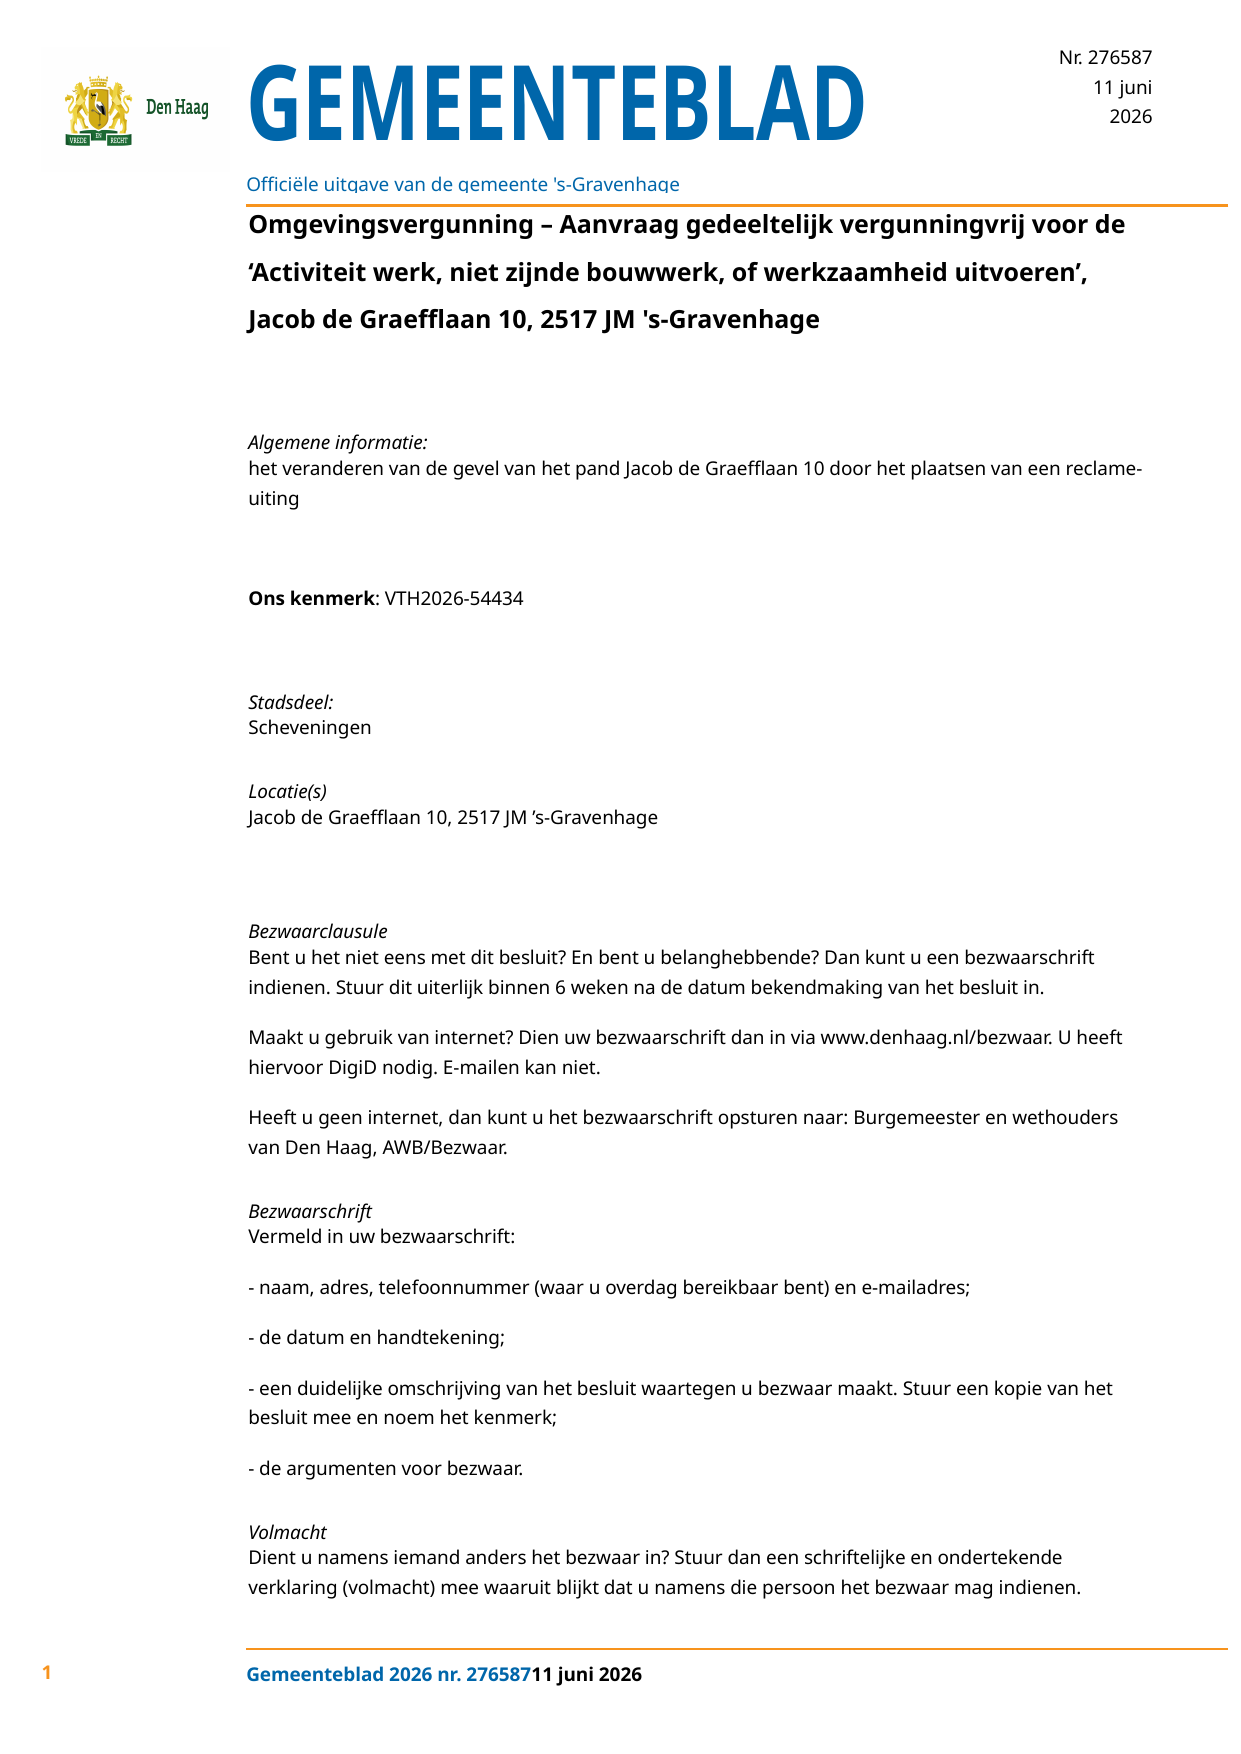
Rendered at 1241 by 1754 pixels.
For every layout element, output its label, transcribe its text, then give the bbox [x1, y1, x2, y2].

picture [41, 47, 231, 172]
text Maakt u gebruik van internet? Dien uw bezwaarschrift dan in via www.denhaag.nl/bezwaar. U heeft hiervoor DigiD nodig. E-mailen kan niet. [248, 1024, 1152, 1080]
text Bezwaarclausule [248, 919, 1152, 944]
text Locatie(s) [248, 778, 1152, 804]
text Heeft u geen internet, dan kunt u het bezwaarschrift opsturen naar: Burgemeester en wethouders van Den Haag, AWB/Bezwaar. [248, 1104, 1152, 1160]
text Omgevingsvergunning – Aanvraag gedeeltelijk vergunningvrij voor de ‘Activiteit werk, niet zijnde bouwwerk, of werkzaamheid uitvoeren’, Jacob de Graefflaan 10, 2517 JM 's-Gravenhage [248, 207, 1152, 336]
text - naam, adres, telefoonnummer (waar u overdag bereikbaar bent) en e-mailadres; [248, 1274, 1152, 1300]
text - de datum en handtekening; [248, 1324, 1152, 1350]
text Volmacht [248, 1519, 1152, 1544]
text Scheveningen [248, 714, 1152, 740]
text Ons kenmerk: VTH2026-54434 [248, 586, 1152, 611]
text Bezwaarschrift [248, 1198, 1152, 1224]
text Dient u namens iemand anders het bezwaar in? Stuur dan een schriftelijke en ondertekende verklaring (volmacht) mee waaruit blijkt dat u namens die persoon het bezwaar mag indienen. [248, 1544, 1152, 1600]
text Stadsdeel: [248, 689, 1152, 714]
text - een duidelijke omschrijving van het besluit waartegen u bezwaar maakt. Stuur een kopie van het besluit mee en noem het kenmerk; [248, 1375, 1152, 1430]
text Algemene informatie: [248, 429, 1152, 455]
text Bent u het niet eens met dit besluit? En bent u belanghebbende? Dan kunt u een bezwaarschrift indienen. Stuur dit uiterlijk binnen 6 weken na de datum bekendmaking van het besluit in. [248, 944, 1152, 1000]
text - de argumenten voor bezwaar. [248, 1455, 1152, 1481]
text Vermeld in uw bezwaarschrift: [248, 1224, 1152, 1249]
text het veranderen van de gevel van het pand Jacob de Graefflaan 10 door het plaatsen van een reclame-uiting [248, 455, 1152, 511]
text Jacob de Graefflaan 10, 2517 JM ’s-Gravenhage [248, 804, 1152, 830]
